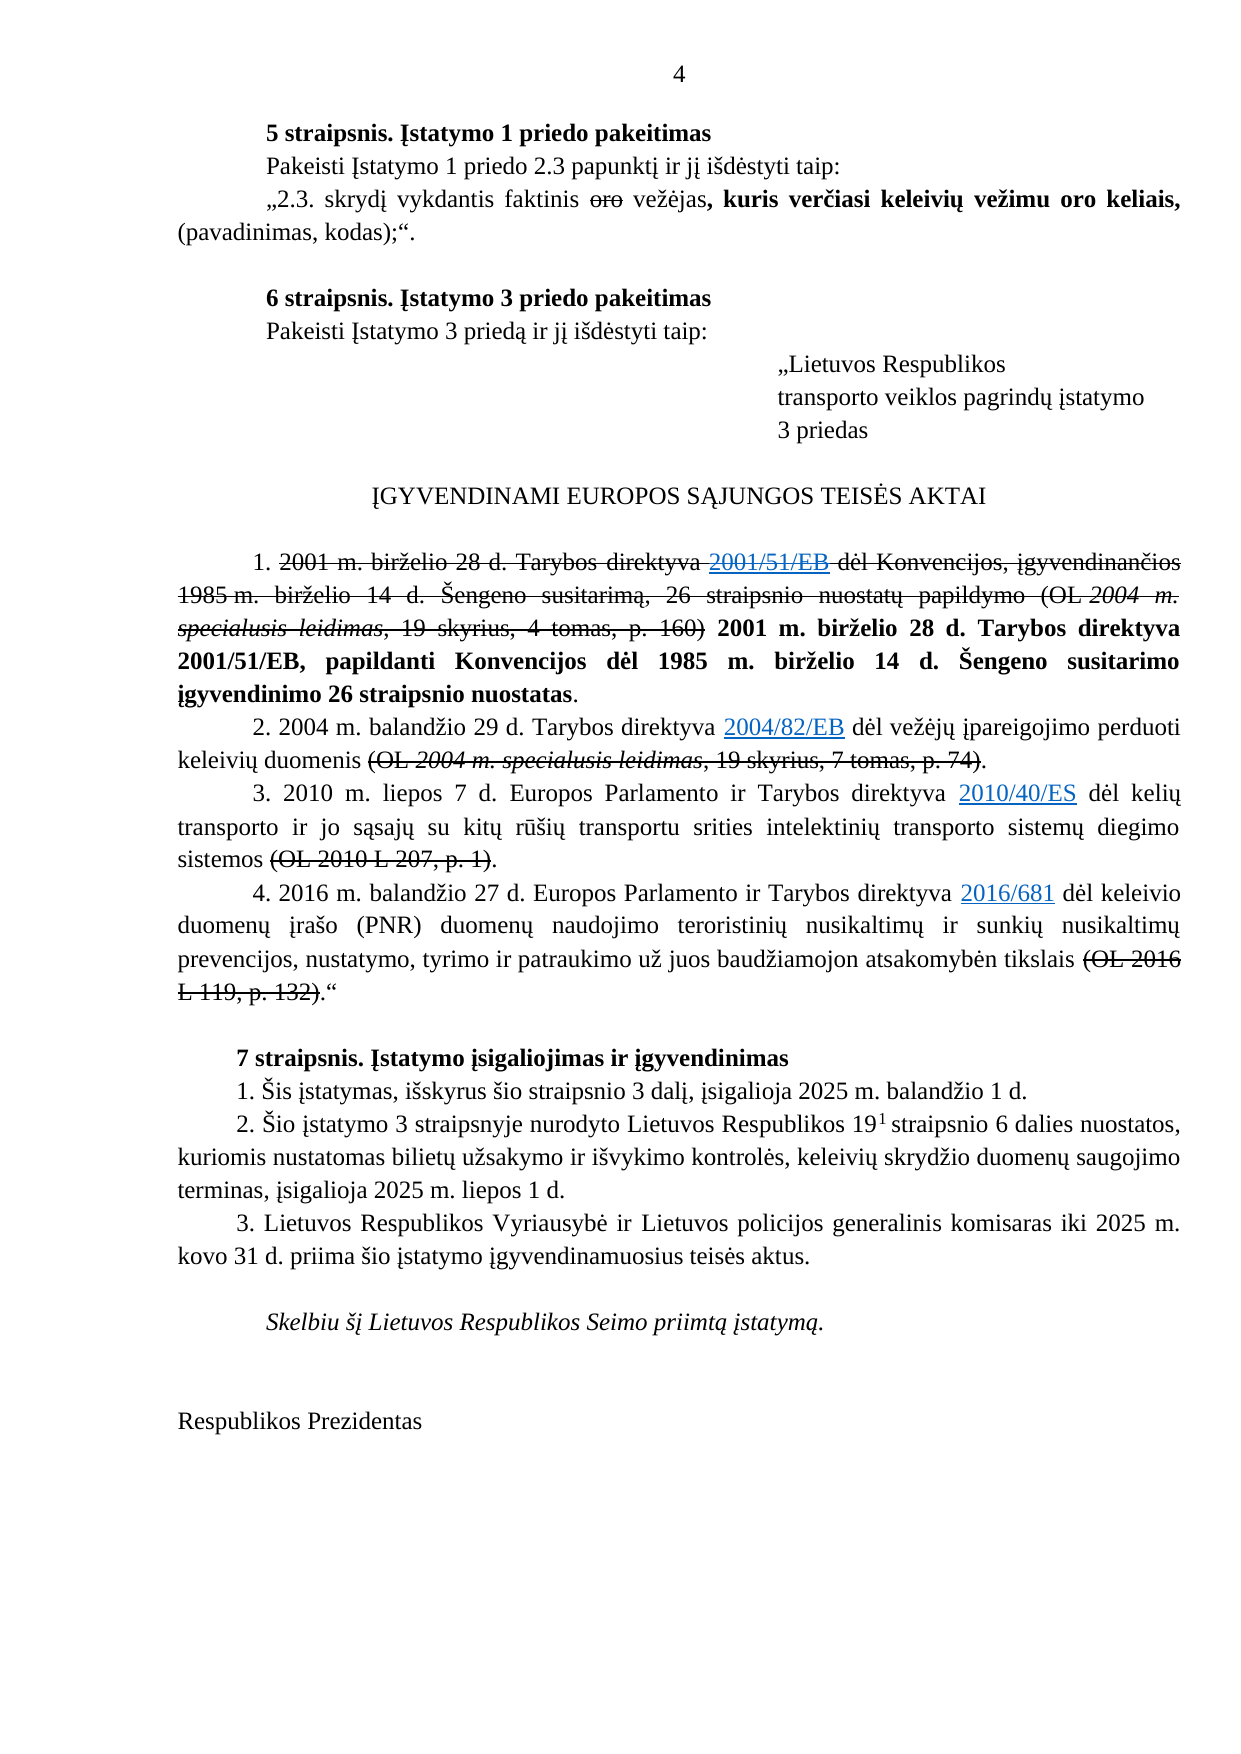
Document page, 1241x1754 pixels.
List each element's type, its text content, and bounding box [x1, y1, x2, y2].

text „Lietuvos Respublikos [177, 349, 1181, 378]
text 4. 2016 m. balandžio 27 d. Europos Parlamento ir Tarybos direktyva 2016/681 dėl keleivio duomenų įrašo (PNR) duomenų naudojimo teroristinių nusikaltimų ir sunkių nusikaltimų prevencijos, nustatymo, tyrimo ir patraukimo už juos baudžiamojon atsakomybėn tikslais (OL 2016 L 119, p. 132).“ [177, 878, 1181, 1005]
text Pakeisti Įstatymo 3 priedą ir jį išdėstyti taip: [177, 316, 1181, 345]
text 5 straipsnis. Įstatymo 1 priedo pakeitimas [177, 118, 1181, 147]
text 1. 2001 m. birželio 28 d. Tarybos direktyva 2001/51/EB dėl Konvencijos, įgyvendinančios 1985 m. birželio 14 d. Šengeno susitarimą, 26 straipsnio nuostatų papildymo (OL 2004 m. specialusis leidimas, 19 skyrius, 4 tomas, p. 160) 2001 m. birželio 28 d. Tarybos direktyva 2001/51/EB, papildanti Konvencijos dėl 1985 m. birželio 14 d. Šengeno susitarimo įgyvendinimo 26 straipsnio nuostatas. [177, 547, 1181, 708]
text „2.3. skrydį vykdantis faktinis oro vežėjas, kuris verčiasi keleivių vežimu oro keliais, (pavadinimas, kodas);“. [177, 184, 1181, 246]
text Respublikos Prezidentas [177, 1406, 1181, 1435]
text ĮGYVENDINAMI EUROPOS SĄJUNGOS TEISĖS AKTAI [177, 481, 1181, 510]
text 3 priedas [177, 415, 1181, 444]
text 3. Lietuvos Respublikos Vyriausybė ir Lietuvos policijos generalinis komisaras iki 2025 m. kovo 31 d. priima šio įstatymo įgyvendinamuosius teisės aktus. [177, 1208, 1181, 1269]
text 3. 2010 m. liepos 7 d. Europos Parlamento ir Tarybos direktyva 2010/40/ES dėl kelių transporto ir jo sąsajų su kitų rūšių transportu srities intelektinių transporto sistemų diegimo sistemos (OL 2010 L 207, p. 1). [177, 778, 1181, 873]
text transporto veiklos pagrindų įstatymo [177, 382, 1181, 411]
text Pakeisti Įstatymo 1 priedo 2.3 papunktį ir jį išdėstyti taip: [177, 151, 1181, 180]
text Skelbiu šį Lietuvos Respublikos Seimo priimtą įstatymą. [266, 1307, 1181, 1336]
list 2. Šio įstatymo 3 straipsnyje nurodyto Lietuvos Respublikos 191 straipsnio 6 dalies nuostatos, kuriomis nustatomas bilietų užsakymo ir išvykimo kontrolės, keleivių skrydžio duomenų saugojimo terminas, įsigalioja 2025 m. liepos 1 d. [177, 1109, 1181, 1203]
text 6 straipsnis. Įstatymo 3 priedo pakeitimas [177, 283, 1181, 312]
text 7 straipsnis. Įstatymo įsigaliojimas ir įgyvendinimas [177, 1043, 1181, 1071]
list 1. Šis įstatymas, išskyrus šio straipsnio 3 dalį, įsigalioja 2025 m. balandžio 1 d. [177, 1076, 1181, 1104]
text 2. 2004 m. balandžio 29 d. Tarybos direktyva 2004/82/EB dėl vežėjų įpareigojimo perduoti keleivių duomenis (OL 2004 m. specialusis leidimas, 19 skyrius, 7 tomas, p. 74). [177, 712, 1181, 774]
